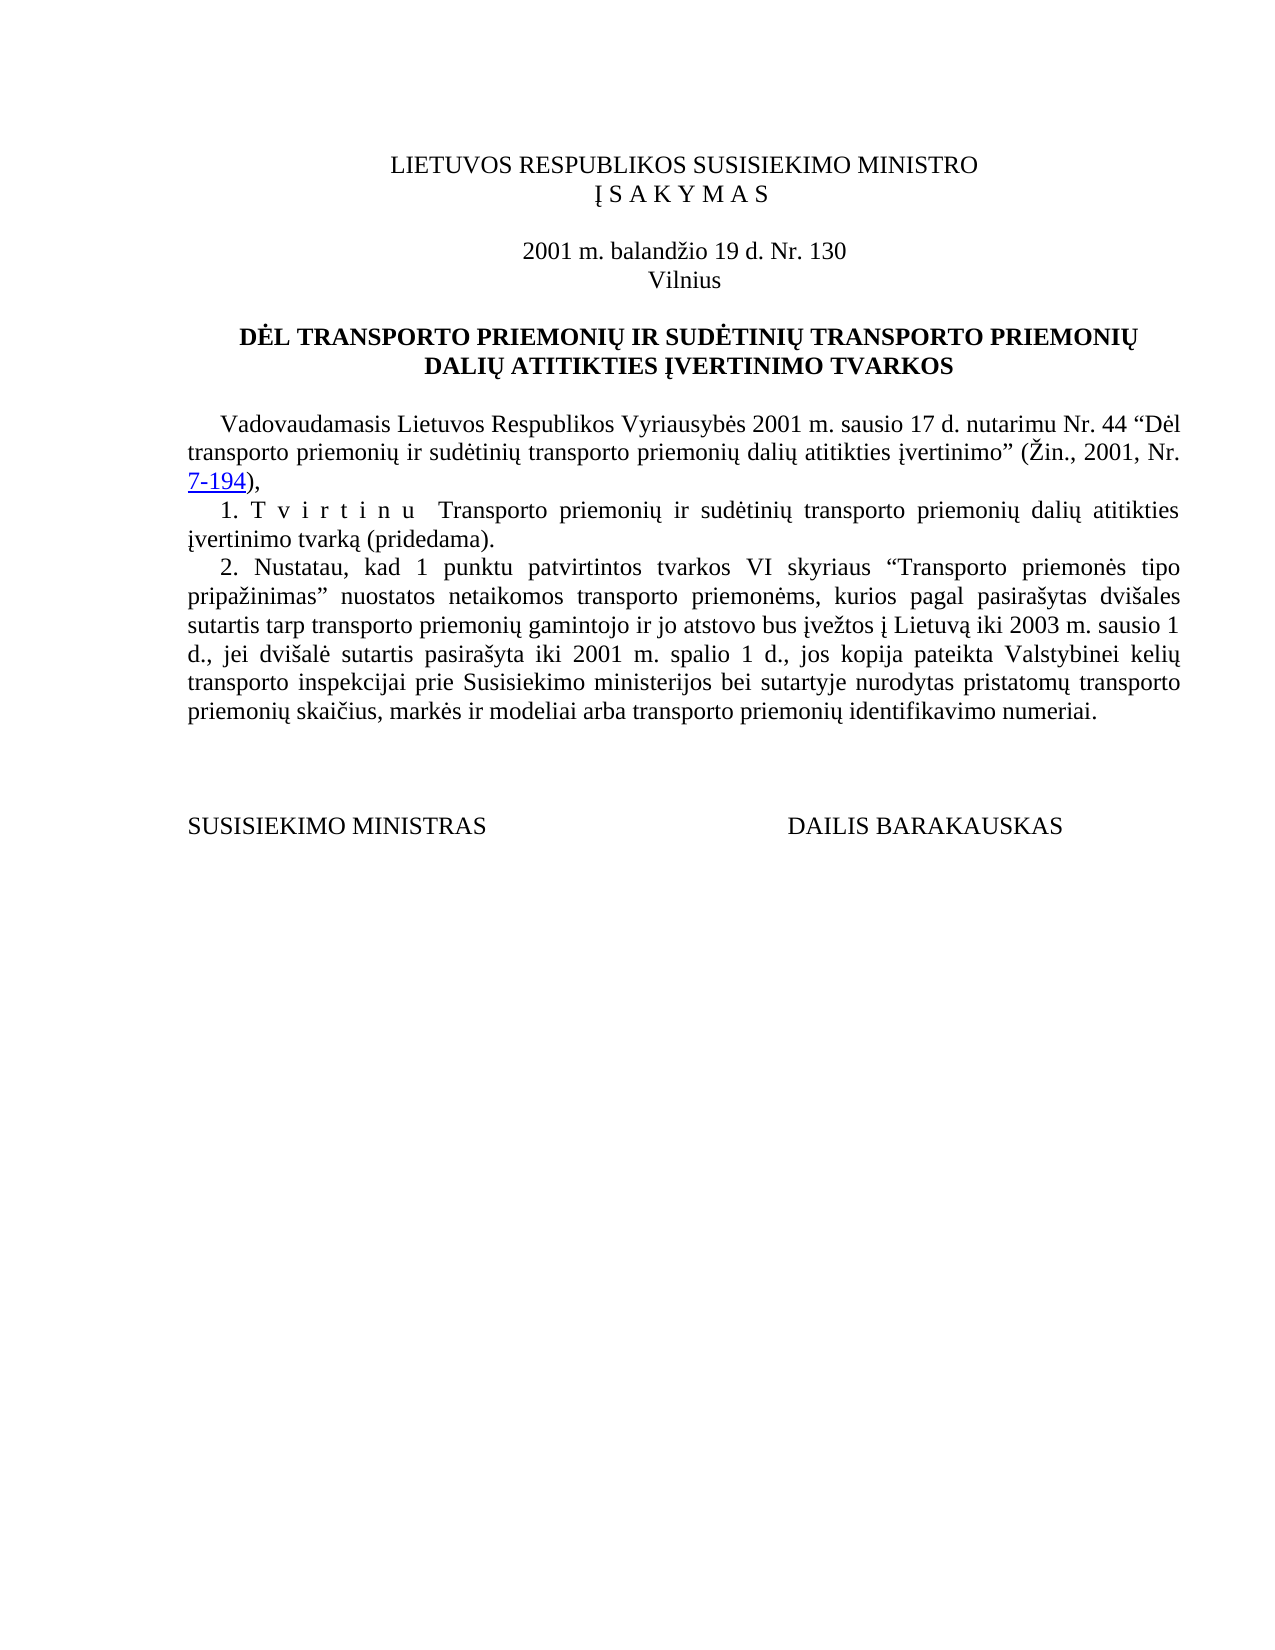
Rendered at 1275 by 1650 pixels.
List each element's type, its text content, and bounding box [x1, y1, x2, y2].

text 2. Nustatau, kad 1 punktu patvirtintos tvarkos VI skyriaus “Transporto priemonės tipo pripažinimas” nuostatos netaikomos transporto priemonėms, kurios pagal pasirašytas dvišales sutartis tarp transporto priemonių gamintojo ir jo atstovo bus įvežtos į Lietuvą iki 2003 m. sausio 1 d., jei dvišalė sutartis pasirašyta iki 2001 m. spalio 1 d., jos kopija pateikta Valstybinei kelių transporto inspekcijai prie Susisiekimo ministerijos bei sutartyje nurodytas pristatomų transporto priemonių skaičius, markės ir modeliai arba transporto priemonių identifikavimo numeriai. [187, 552, 1181, 725]
text LIETUVOS RESPUBLIKOS SUSISIEKIMO MINISTRO [187, 150, 1181, 179]
text Susisiekimo Ministras Dailis Barakauskas [187, 811, 1206, 840]
text 2001 m. balandžio 19 d. Nr. 130 [187, 236, 1181, 265]
text 1. T v i r t i n u Transporto priemonių ir sudėtinių transporto priemonių dalių atitikties įvertinimo tvarką (pridedama). [187, 495, 1181, 552]
text DĖL TRANSPORTO PRIEMONIŲ IR SUDĖTINIŲ TRANSPORTO PRIEMONIŲ DALIŲ ATITIKTIES ĮVERTINIMO TVARKOS [197, 322, 1181, 380]
text Į S A K Y M A S [187, 179, 1181, 207]
text Vadovaudamasis Lietuvos Respublikos Vyriausybės 2001 m. sausio 17 d. nutarimu Nr. 44 “Dėl transporto priemonių ir sudėtinių transporto priemonių dalių atitikties įvertinimo” (Žin., 2001, Nr. 7-194), [187, 409, 1181, 495]
text Vilnius [187, 265, 1181, 294]
